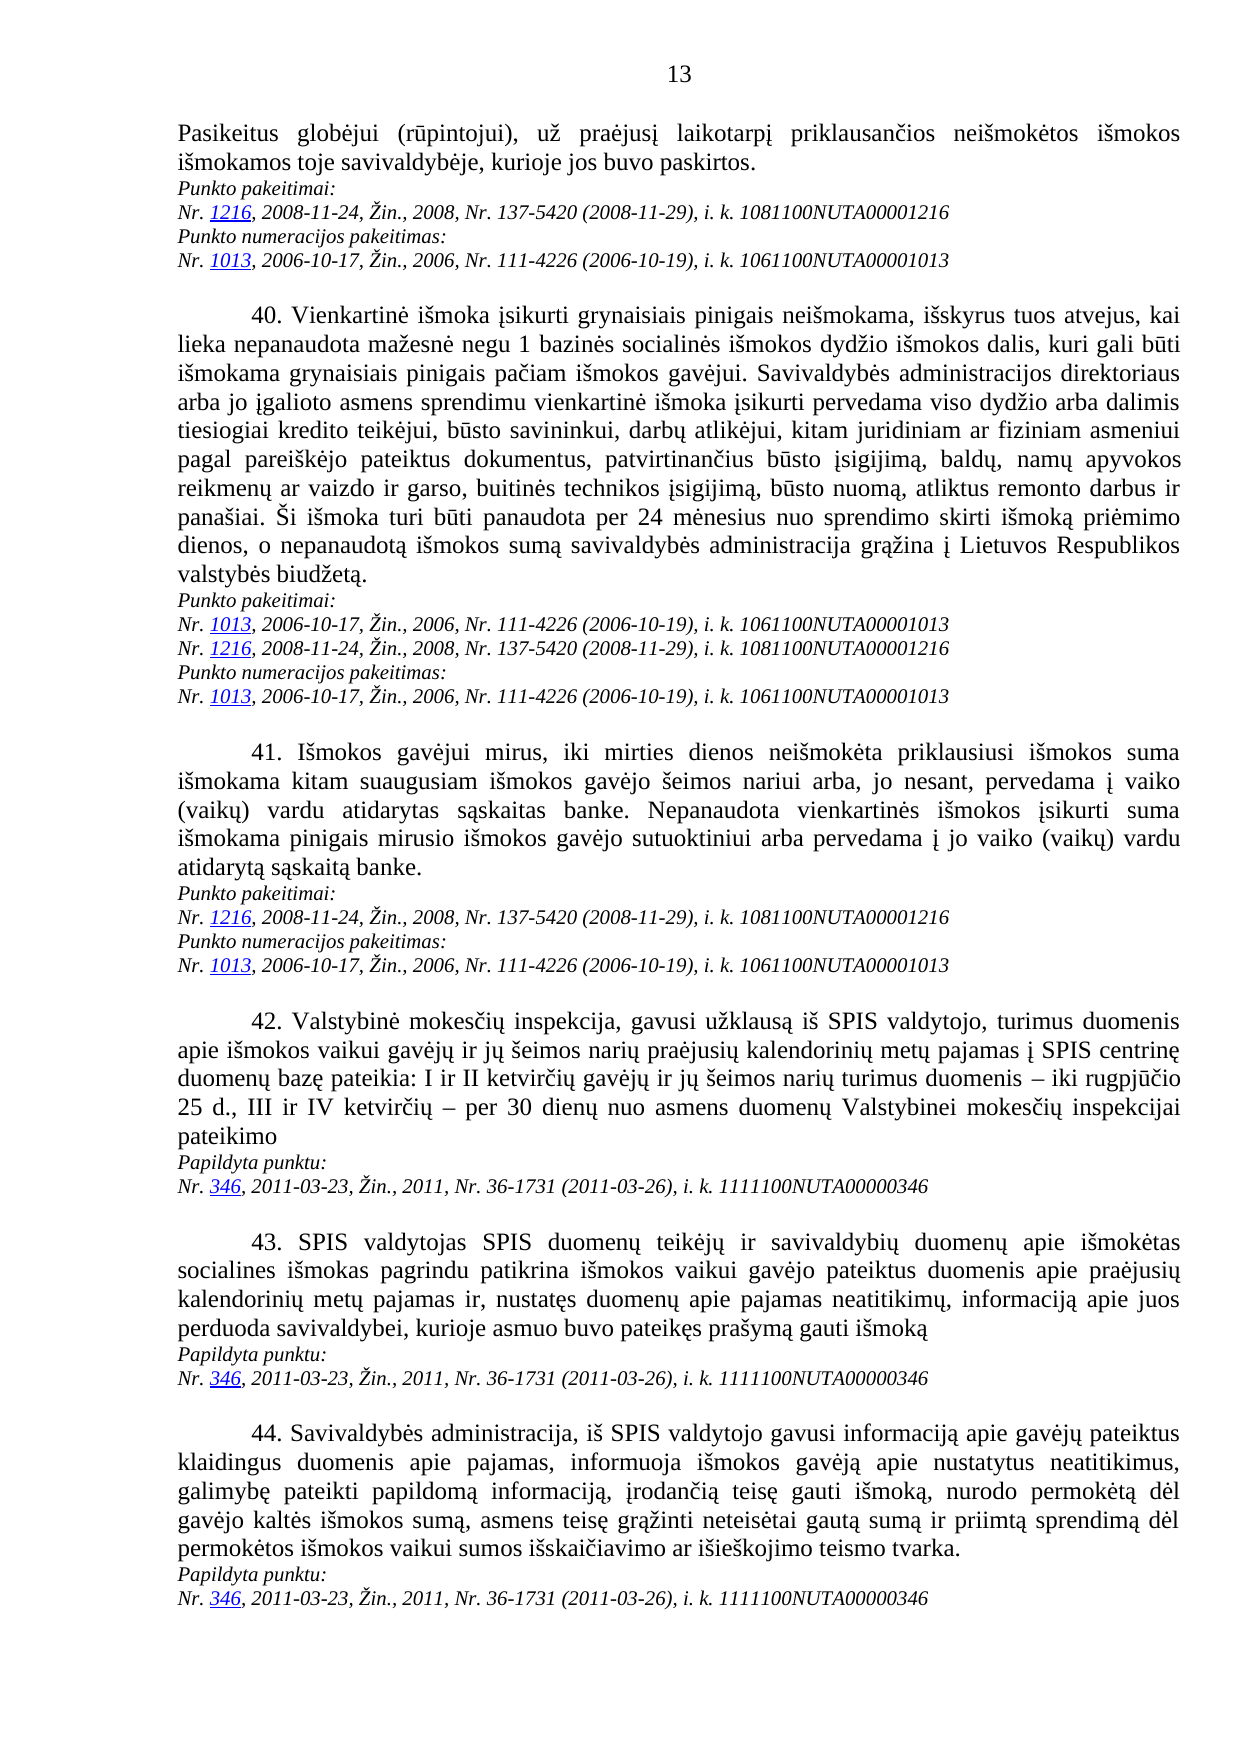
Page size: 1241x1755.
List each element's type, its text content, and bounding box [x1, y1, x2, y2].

text Nr. 1013, 2006-10-17, Žin., 2006, Nr. 111-4226 (2006-10-19), i. k. 1061100NUTA00001013 [177, 953, 1181, 977]
text Nr. 346, 2011-03-23, Žin., 2011, Nr. 36-1731 (2011-03-26), i. k. 1111100NUTA00000346 [177, 1586, 1181, 1610]
text Punkto pakeitimai: [177, 176, 1181, 200]
text Papildyta punktu: [177, 1562, 1181, 1586]
text Punkto pakeitimai: [177, 588, 1181, 612]
text Nr. 346, 2011-03-23, Žin., 2011, Nr. 36-1731 (2011-03-26), i. k. 1111100NUTA00000346 [177, 1366, 1181, 1390]
text 40. Vienkartinė išmoka įsikurti grynaisiais pinigais neišmokama, išskyrus tuos atvejus, kai lieka nepanaudota mažesnė negu 1 bazinės socialinės išmokos dydžio išmokos dalis, kuri gali būti išmokama grynaisiais pinigais pačiam išmokos gavėjui. Savivaldybės administracijos direktoriaus arba jo įgalioto asmens sprendimu vienkartinė išmoka įsikurti pervedama viso dydžio arba dalimis tiesiogiai kredito teikėjui, būsto savininkui, darbų atlikėjui, kitam juridiniam ar fiziniam asmeniui pagal pareiškėjo pateiktus dokumentus, patvirtinančius būsto įsigijimą, baldų, namų apyvokos reikmenų ar vaizdo ir garso, buitinės technikos įsigijimą, būsto nuomą, atliktus remonto darbus ir panašiai. Ši išmoka turi būti panaudota per 24 mėnesius nuo sprendimo skirti išmoką priėmimo dienos, o nepanaudotą išmokos sumą savivaldybės administracija grąžina į Lietuvos Respublikos valstybės biudžetą. [177, 301, 1181, 588]
text Nr. 1013, 2006-10-17, Žin., 2006, Nr. 111-4226 (2006-10-19), i. k. 1061100NUTA00001013 [177, 684, 1181, 708]
text Nr. 346, 2011-03-23, Žin., 2011, Nr. 36-1731 (2011-03-26), i. k. 1111100NUTA00000346 [177, 1174, 1181, 1198]
text 44. Savivaldybės administracija, iš SPIS valdytojo gavusi informaciją apie gavėjų pateiktus klaidingus duomenis apie pajamas, informuoja išmokos gavėją apie nustatytus neatitikimus, galimybę pateikti papildomą informaciją, įrodančią teisę gauti išmoką, nurodo permokėtą dėl gavėjo kaltės išmokos sumą, asmens teisę grąžinti neteisėtai gautą sumą ir priimtą sprendimą dėl permokėtos išmokos vaikui sumos išskaičiavimo ar išieškojimo teismo tvarka. [177, 1418, 1181, 1562]
text Punkto numeracijos pakeitimas: [177, 929, 1181, 953]
text Punkto numeracijos pakeitimas: [177, 224, 1181, 248]
text 41. Išmokos gavėjui mirus, iki mirties dienos neišmokėta priklausiusi išmokos suma išmokama kitam suaugusiam išmokos gavėjo šeimos nariui arba, jo nesant, pervedama į vaiko (vaikų) vardu atidarytas sąskaitas banke. Nepanaudota vienkartinės išmokos įsikurti suma išmokama pinigais mirusio išmokos gavėjo sutuoktiniui arba pervedama į jo vaiko (vaikų) vardu atidarytą sąskaitą banke. [177, 737, 1181, 881]
text Nr. 1216, 2008-11-24, Žin., 2008, Nr. 137-5420 (2008-11-29), i. k. 1081100NUTA00001216 [177, 200, 1181, 224]
text Pasikeitus globėjui (rūpintojui), už praėjusį laikotarpį priklausančios neišmokėtos išmokos išmokamos toje savivaldybėje, kurioje jos buvo paskirtos. [177, 118, 1181, 176]
text 42. Valstybinė mokesčių inspekcija, gavusi užklausą iš SPIS valdytojo, turimus duomenis apie išmokos vaikui gavėjų ir jų šeimos narių praėjusių kalendorinių metų pajamas į SPIS centrinę duomenų bazę pateikia: I ir II ketvirčių gavėjų ir jų šeimos narių turimus duomenis – iki rugpjūčio 25 d., III ir IV ketvirčių – per 30 dienų nuo asmens duomenų Valstybinei mokesčių inspekcijai pateikimo [177, 1006, 1181, 1150]
text 43. SPIS valdytojas SPIS duomenų teikėjų ir savivaldybių duomenų apie išmokėtas socialines išmokas pagrindu patikrina išmokos vaikui gavėjo pateiktus duomenis apie praėjusių kalendorinių metų pajamas ir, nustatęs duomenų apie pajamas neatitikimų, informaciją apie juos perduoda savivaldybei, kurioje asmuo buvo pateikęs prašymą gauti išmoką [177, 1227, 1181, 1342]
text Nr. 1013, 2006-10-17, Žin., 2006, Nr. 111-4226 (2006-10-19), i. k. 1061100NUTA00001013 [177, 248, 1181, 272]
text Papildyta punktu: [177, 1150, 1181, 1174]
text Nr. 1216, 2008-11-24, Žin., 2008, Nr. 137-5420 (2008-11-29), i. k. 1081100NUTA00001216 [177, 636, 1181, 660]
text Papildyta punktu: [177, 1342, 1181, 1366]
text Nr. 1013, 2006-10-17, Žin., 2006, Nr. 111-4226 (2006-10-19), i. k. 1061100NUTA00001013 [177, 612, 1181, 636]
text Nr. 1216, 2008-11-24, Žin., 2008, Nr. 137-5420 (2008-11-29), i. k. 1081100NUTA00001216 [177, 905, 1181, 929]
text Punkto pakeitimai: [177, 881, 1181, 905]
text Punkto numeracijos pakeitimas: [177, 660, 1181, 684]
